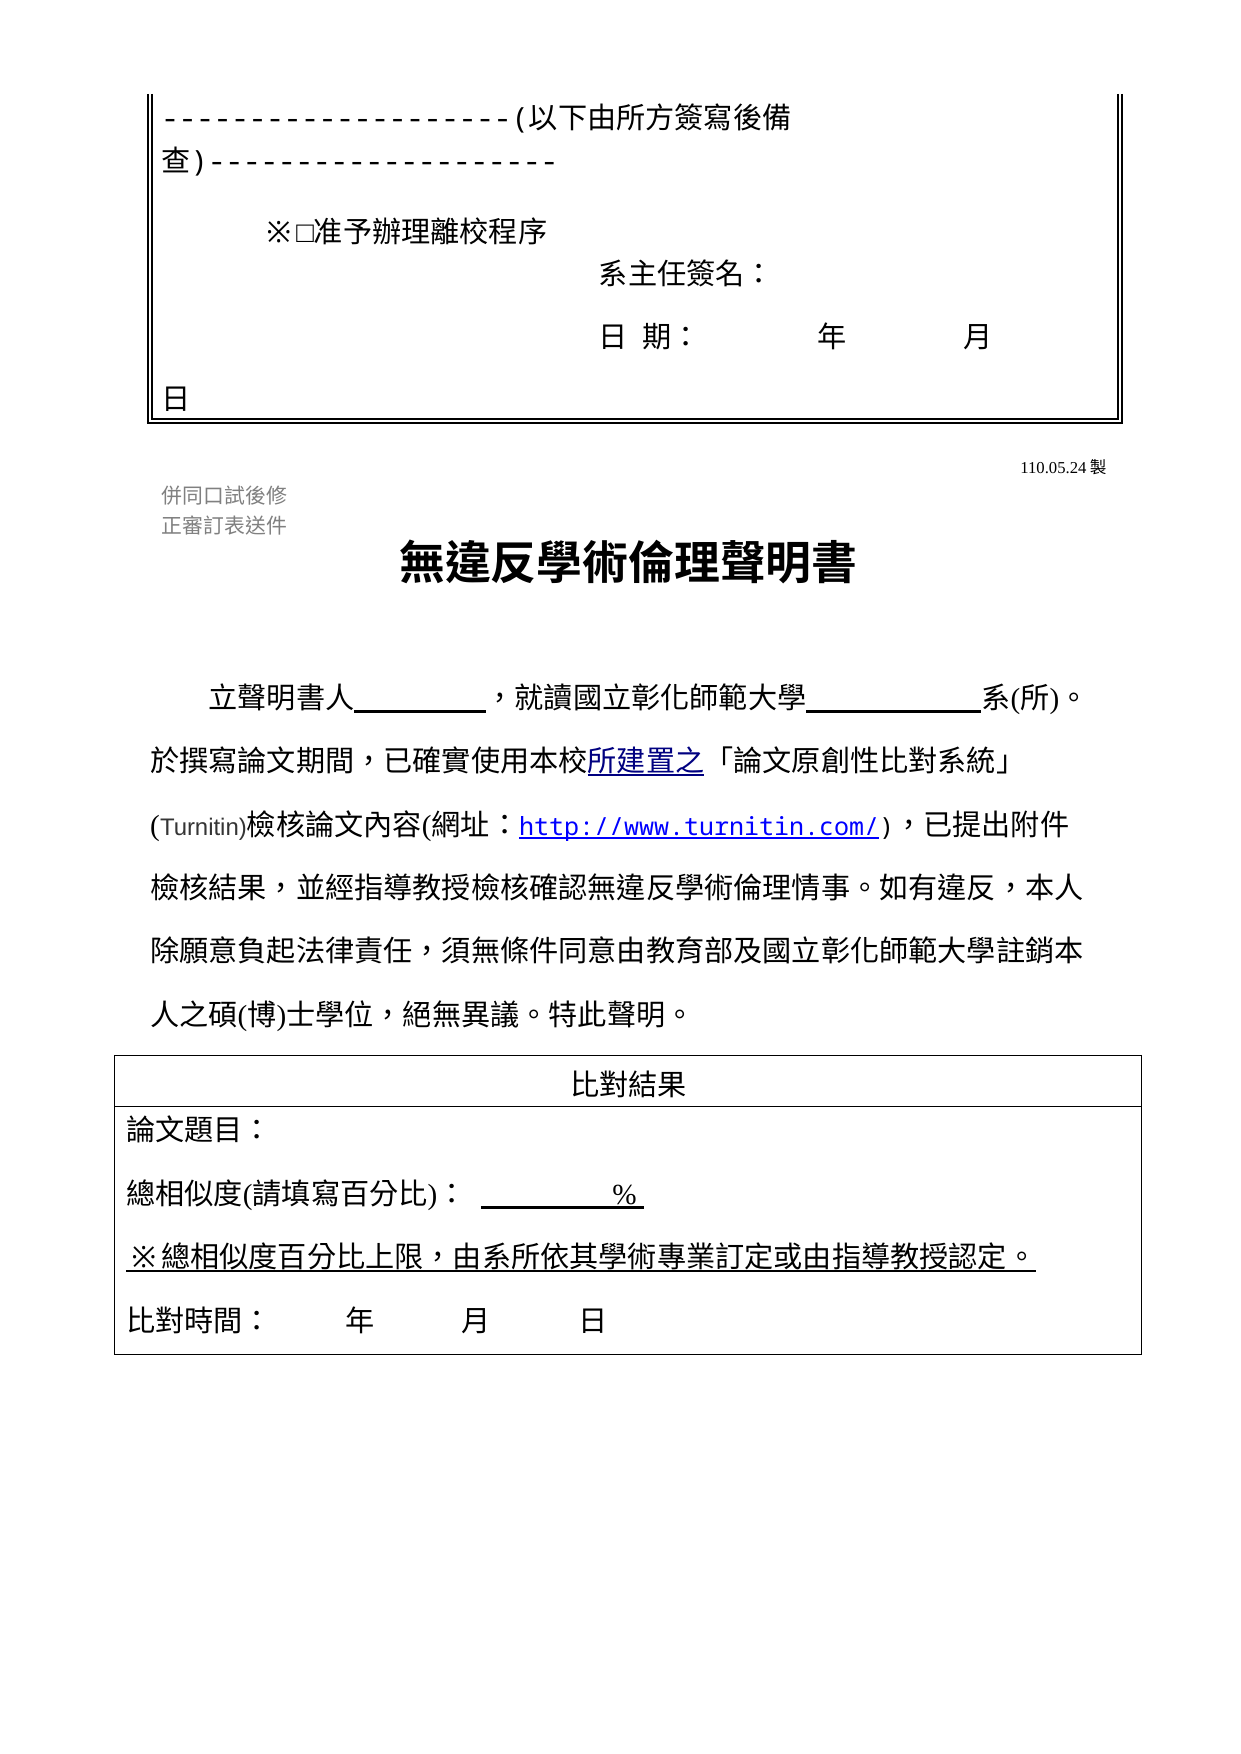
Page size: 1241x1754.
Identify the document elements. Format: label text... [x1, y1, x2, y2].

table_header 比對結果 [115, 1056, 1141, 1106]
text 無違反學術倫理聲明書 [147, 471, 1106, 612]
text 併同口試後修正審訂表送件 [162, 479, 296, 539]
table_cell --------------------(以下由所方簽寫後備查)-------------------- ※□准予辦理離校程序 系主任簽名： 日 期： 年 月 日 [153, 95, 1117, 418]
table_cell 論文題目： 總相似度(請填寫百分比)： % ※總相似度百分比上限，由系所依其學術專業訂定或由指導教授認定。 比對時間： 年 月 日 [115, 1107, 1141, 1354]
text 立聲明書人 ，就讀國立彰化師範大學 系(所)。於撰寫論文期間，已確實使用本校所建置之「論文原創性比對系統」(Turnitin)檢核論文內容(網址：http://www.turnitin.com/)，已提出附件檢核結果，並經指導教授檢核確認無違反學術倫理情事。如有違反，本人除願意負起法律責任，須無條件同意由教育部及國立彰化師範大學註銷本人之碩(博)士學位，絕無異議。特此聲明。 [150, 674, 1087, 1034]
text 110.05.24製 [150, 424, 1106, 487]
